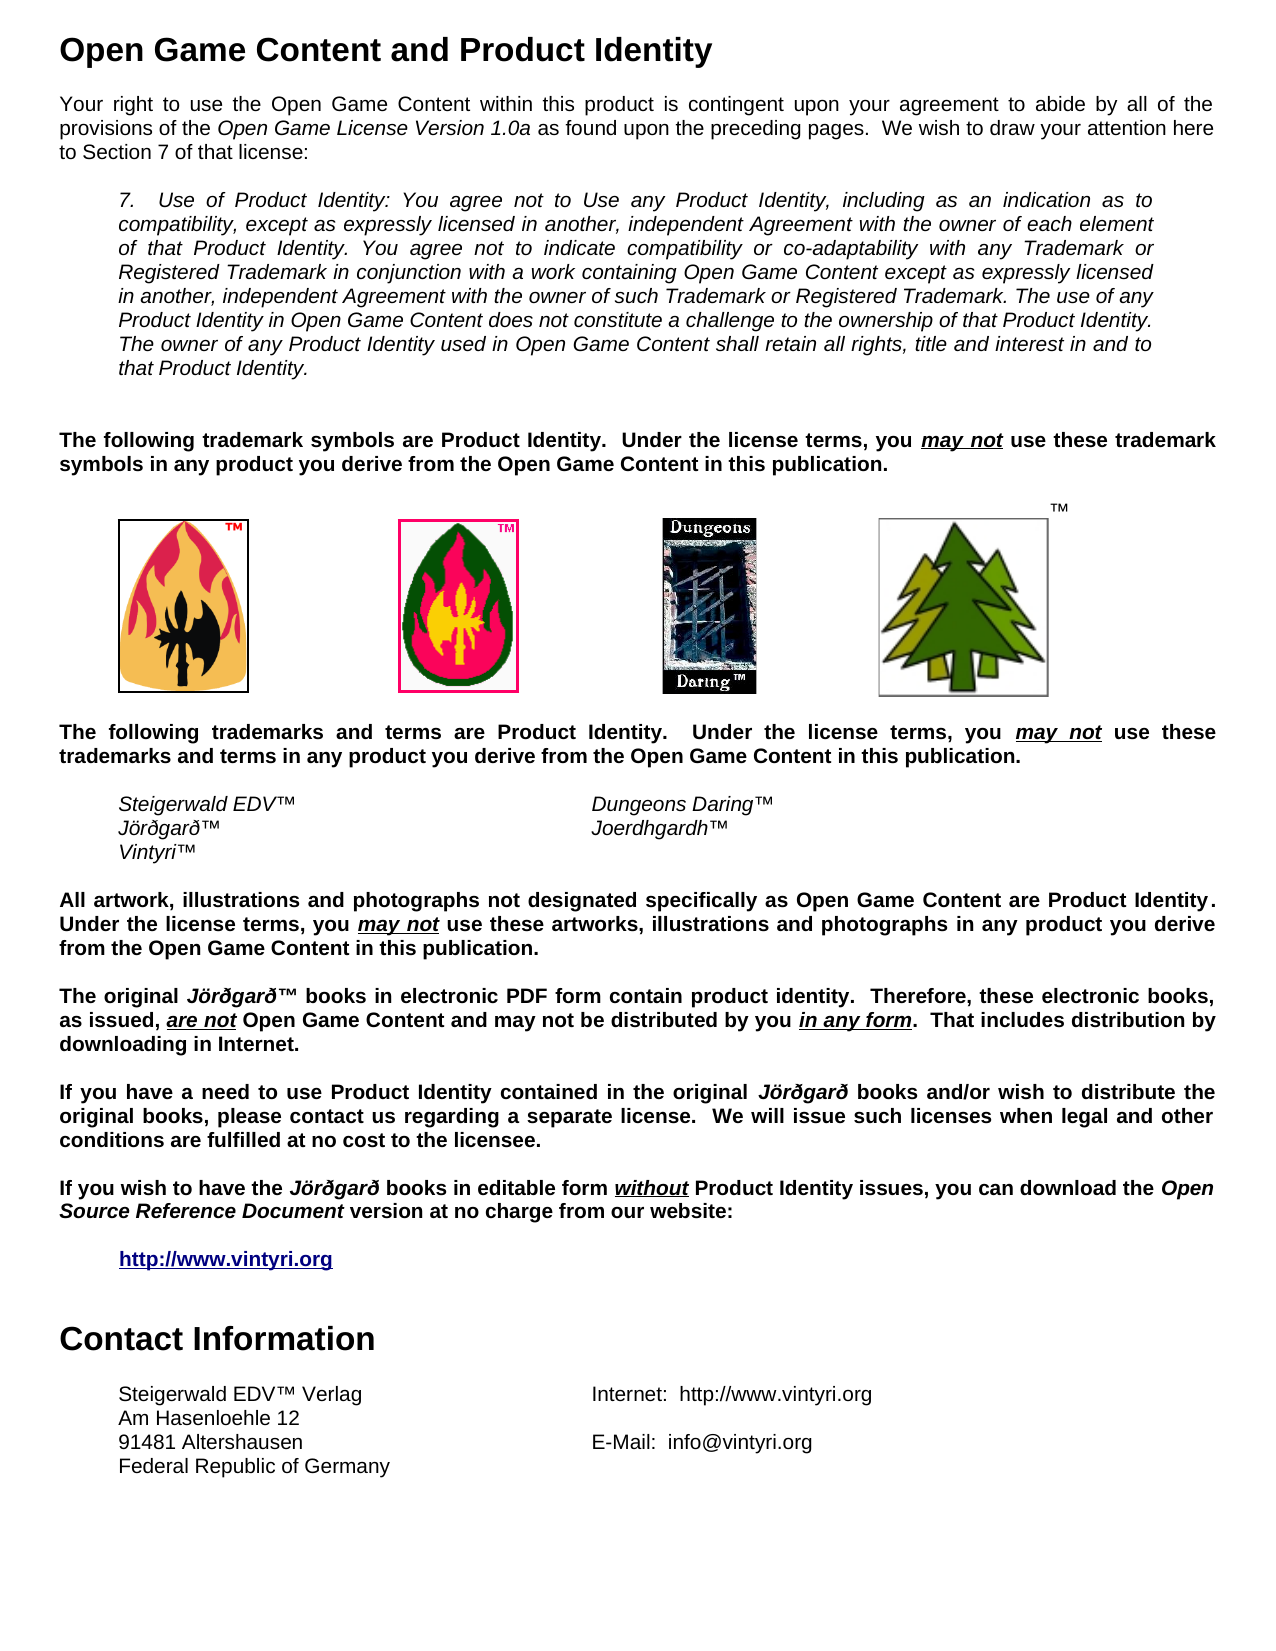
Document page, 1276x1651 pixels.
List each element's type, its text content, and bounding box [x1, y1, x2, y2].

text Am Hasenloehle 12 [118, 1406, 1157, 1429]
text 91481 Altershausen E-Mail: info@vintyri.org [118, 1429, 1157, 1453]
text Open Game Content and Product Identity [59, 29, 1216, 68]
text If you wish to have the Jörðgarð books in editable form without Product Identity issues, you can download the Open Source Reference Document version at no charge from our website: [59, 1175, 1216, 1223]
text 7. Use of Product Identity: You agree not to Use any Product Identity, including as an indication as to compatibility, except as expressly licensed in another, independent Agreement with the owner of each element of that Product Identity. You agree not to indicate compatibility or co-adaptability with any Trademark or Registered Trademark in conjunction with a work containing Open Game Content except as expressly licensed in another, independent Agreement with the owner of such Trademark or Registered Trademark. The use of any Product Identity in Open Game Content does not constitute a challenge to the ownership of that Product Identity. The owner of any Product Identity used in Open Game Content shall retain all rights, title and interest in and to that Product Identity. [118, 188, 1157, 379]
text ™ [59, 499, 1216, 696]
text http://www.vintyri.org [59, 1247, 1216, 1271]
text The original Jörðgarð™ books in electronic PDF form contain product identity. Therefore, these electronic books, as issued, are not Open Game Content and may not be distributed by you in any form. That includes distribution by downloading in Internet. [59, 984, 1216, 1056]
text All artwork, illustrations and photographs not designated specifically as Open Game Content are Product Identity. Under the license terms, you may not use these artworks, illustrations and photographs in any product you derive from the Open Game Content in this publication. [59, 888, 1216, 960]
text Your right to use the Open Game Content within this product is contingent upon your agreement to abide by all of the provisions of the Open Game License Version 1.0a as found upon the preceding pages. We wish to draw your attention here to Section 7 of that license: [59, 92, 1216, 164]
text Steigerwald EDV™ Verlag Internet: http://www.vintyri.org [118, 1382, 1157, 1406]
text The following trademarks and terms are Product Identity. Under the license terms, you may not use these trademarks and terms in any product you derive from the Open Game Content in this publication. [59, 720, 1216, 768]
text If you have a need to use Product Identity contained in the original Jörðgarð books and/or wish to distribute the original books, please contact us regarding a separate license. We will issue such licenses when legal and other conditions are fulfilled at no cost to the licensee. [59, 1079, 1216, 1151]
text Federal Republic of Germany [118, 1453, 1157, 1477]
text Steigerwald EDV™ Dungeons Daring™ [118, 792, 1157, 816]
text Vintyri™ [118, 840, 1157, 864]
text Contact Information [59, 1319, 1216, 1358]
text Jörðgarð™ Joerdhgardh™ [118, 816, 1157, 840]
text The following trademark symbols are Product Identity. Under the license terms, you may not use these trademark symbols in any product you derive from the Open Game Content in this publication. [59, 427, 1216, 475]
